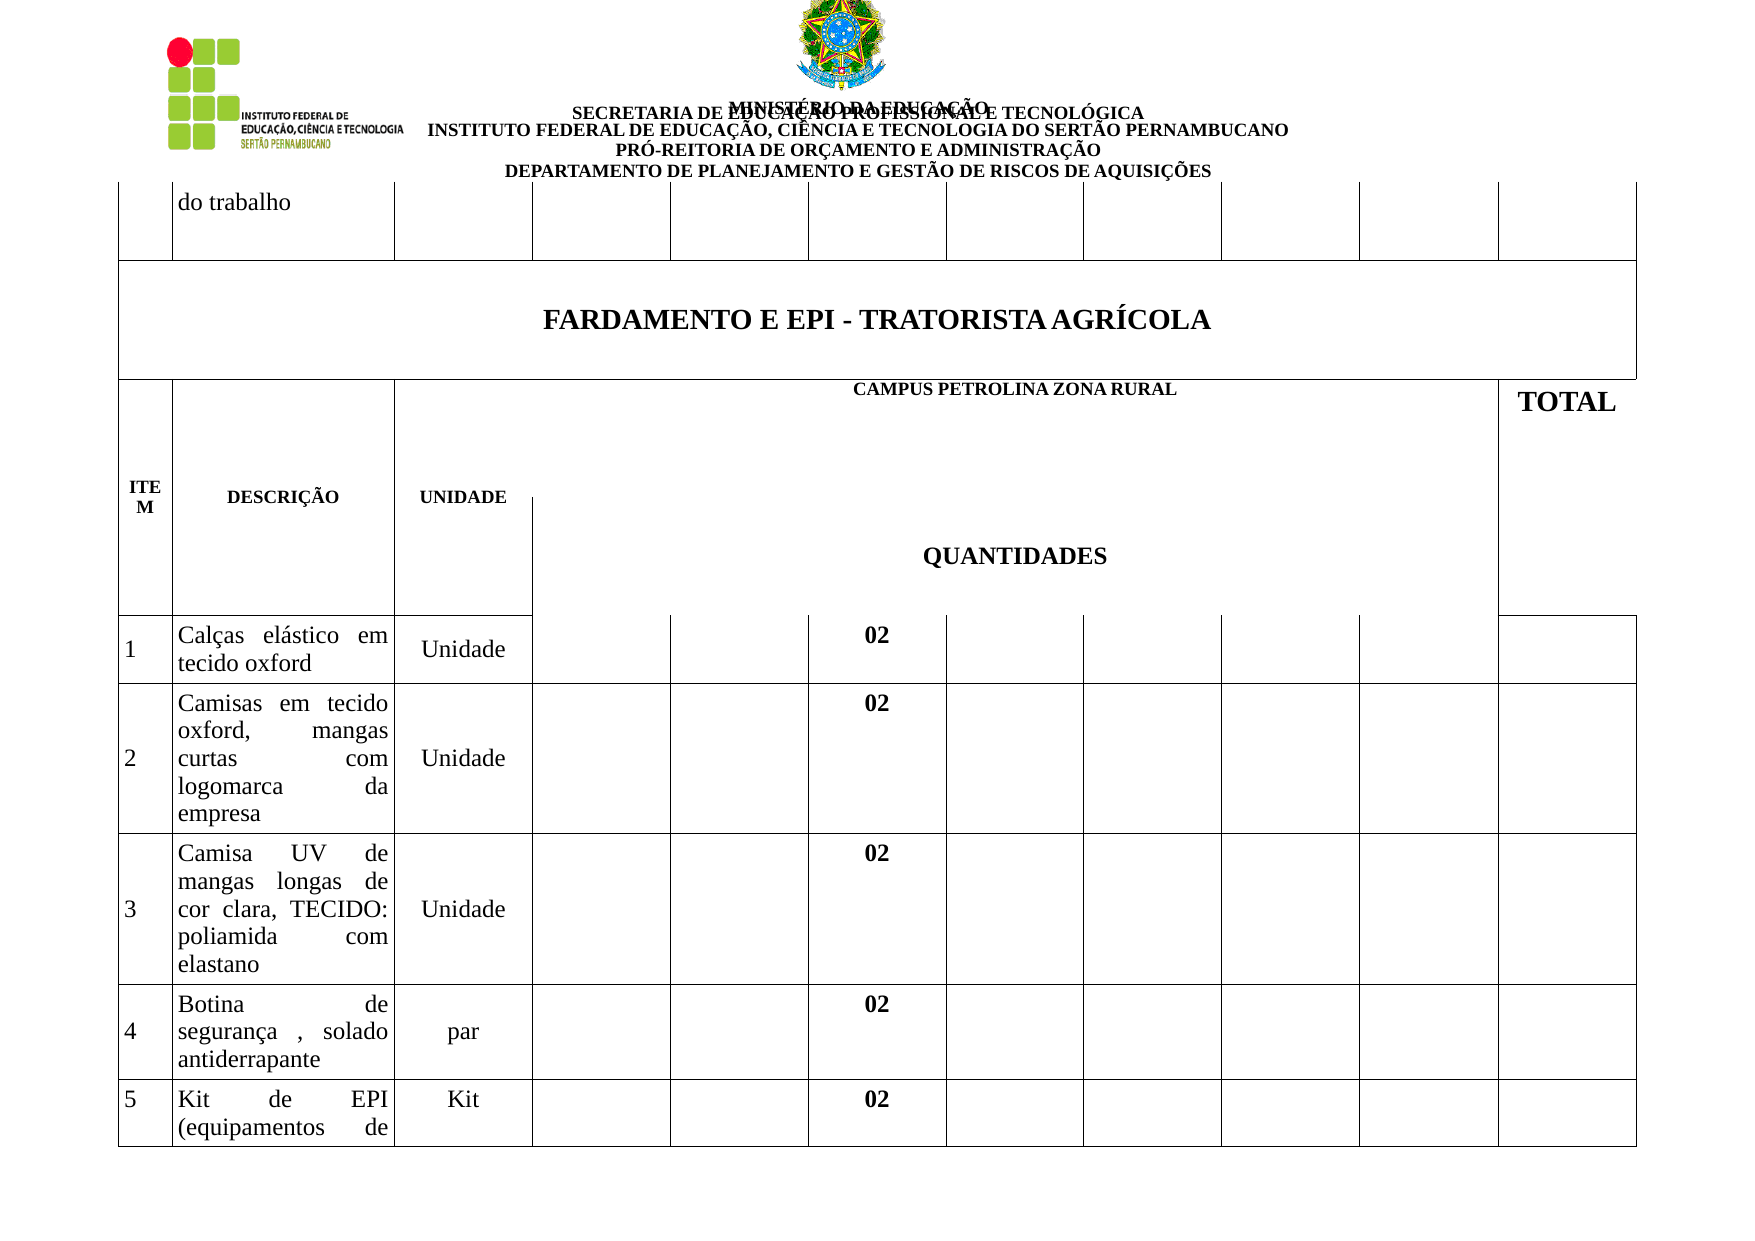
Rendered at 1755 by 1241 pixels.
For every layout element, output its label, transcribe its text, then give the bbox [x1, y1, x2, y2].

table_cell [1499, 834, 1636, 983]
table_cell do trabalho [173, 182, 394, 221]
table_cell [947, 1080, 1083, 1146]
table_cell 02 [809, 684, 946, 833]
table_cell 2 [119, 684, 172, 833]
table_cell 4 [119, 985, 172, 1079]
table_cell [947, 985, 1083, 1079]
table_cell QUANTIDADES [533, 497, 1498, 615]
table_cell [1222, 221, 1359, 260]
picture [157, 35, 411, 156]
table_cell 1 [119, 616, 172, 682]
table_cell [1499, 616, 1636, 682]
table_cell FARDAMENTO E EPI - TRATORISTA AGRÍCOLA [119, 261, 1636, 379]
table_cell 02 [809, 1080, 946, 1146]
table_cell [1222, 615, 1359, 682]
table_cell 02 [809, 985, 946, 1079]
table_cell [533, 1080, 670, 1146]
table_cell [671, 221, 808, 260]
table_cell DESCRIÇÃO [173, 380, 394, 615]
table_cell [1084, 985, 1221, 1079]
table_cell [1499, 1080, 1636, 1146]
table_cell Camisa UV de mangas longas de cor clara, TECIDO: poliamida com elastano [173, 834, 394, 983]
table_cell UNIDADE [395, 380, 532, 615]
table_cell 3 [119, 834, 172, 983]
table_cell [947, 221, 1083, 260]
table_cell [395, 182, 532, 221]
table_header CAMPUS PETROLINA ZONA RURAL [532, 380, 1498, 497]
table_cell [1499, 182, 1636, 221]
table_cell Kit de EPI (equipamentos de [173, 1080, 394, 1146]
table_cell [1360, 615, 1498, 682]
table_cell Unidade [395, 834, 532, 983]
table_cell [1360, 221, 1498, 260]
table_cell Botina de segurança , solado antiderrapante [173, 985, 394, 1079]
table_cell [1084, 182, 1221, 221]
table_cell [1084, 221, 1221, 260]
table_cell [1222, 182, 1359, 221]
table_cell [119, 182, 172, 221]
table_cell [1222, 985, 1359, 1079]
table_cell [395, 221, 532, 260]
table_cell [1499, 985, 1636, 1079]
table_cell [809, 182, 946, 221]
table_cell ITEM [119, 380, 172, 615]
table_cell Kit [395, 1080, 532, 1146]
table_cell [1360, 182, 1498, 221]
table_cell [533, 182, 670, 221]
table_cell [533, 615, 670, 682]
table_cell [533, 985, 670, 1079]
table_cell [1360, 1080, 1498, 1146]
table_cell 02 [809, 834, 946, 983]
table_cell [1084, 615, 1221, 682]
table_cell [533, 834, 670, 983]
table_cell TOTAL [1499, 380, 1636, 615]
table_cell [671, 684, 808, 833]
table_cell [1499, 684, 1636, 833]
table_cell [809, 221, 946, 260]
table_cell [533, 221, 670, 260]
table_cell [671, 182, 808, 221]
table_cell [1222, 834, 1359, 983]
table_cell [533, 684, 670, 833]
table_cell [173, 221, 394, 260]
table_cell [947, 615, 1083, 682]
table_cell [671, 985, 808, 1079]
table_cell [671, 1080, 808, 1146]
table_cell [671, 615, 808, 682]
table_cell [947, 684, 1083, 833]
table_cell [1360, 684, 1498, 833]
table_cell [671, 834, 808, 983]
table_cell [1084, 1080, 1221, 1146]
table_cell [1084, 684, 1221, 833]
table_cell [1499, 221, 1636, 260]
table_cell [1360, 985, 1498, 1079]
table_cell 02 [809, 615, 946, 682]
table_cell 5 [119, 1080, 172, 1146]
table_cell [947, 834, 1083, 983]
table_cell [1084, 834, 1221, 983]
table_cell [1360, 834, 1498, 983]
table_cell Camisas em tecido oxford, mangas curtas com logomarca da empresa [173, 684, 394, 833]
table_cell [1222, 684, 1359, 833]
table_cell [947, 182, 1083, 221]
table_cell [1222, 1080, 1359, 1146]
picture [796, 0, 886, 91]
table_cell Unidade [395, 616, 532, 682]
table_cell Calças elástico em tecido oxford [173, 616, 394, 682]
table_cell [119, 221, 172, 260]
table_cell Unidade [395, 684, 532, 833]
table_cell par [395, 985, 532, 1079]
